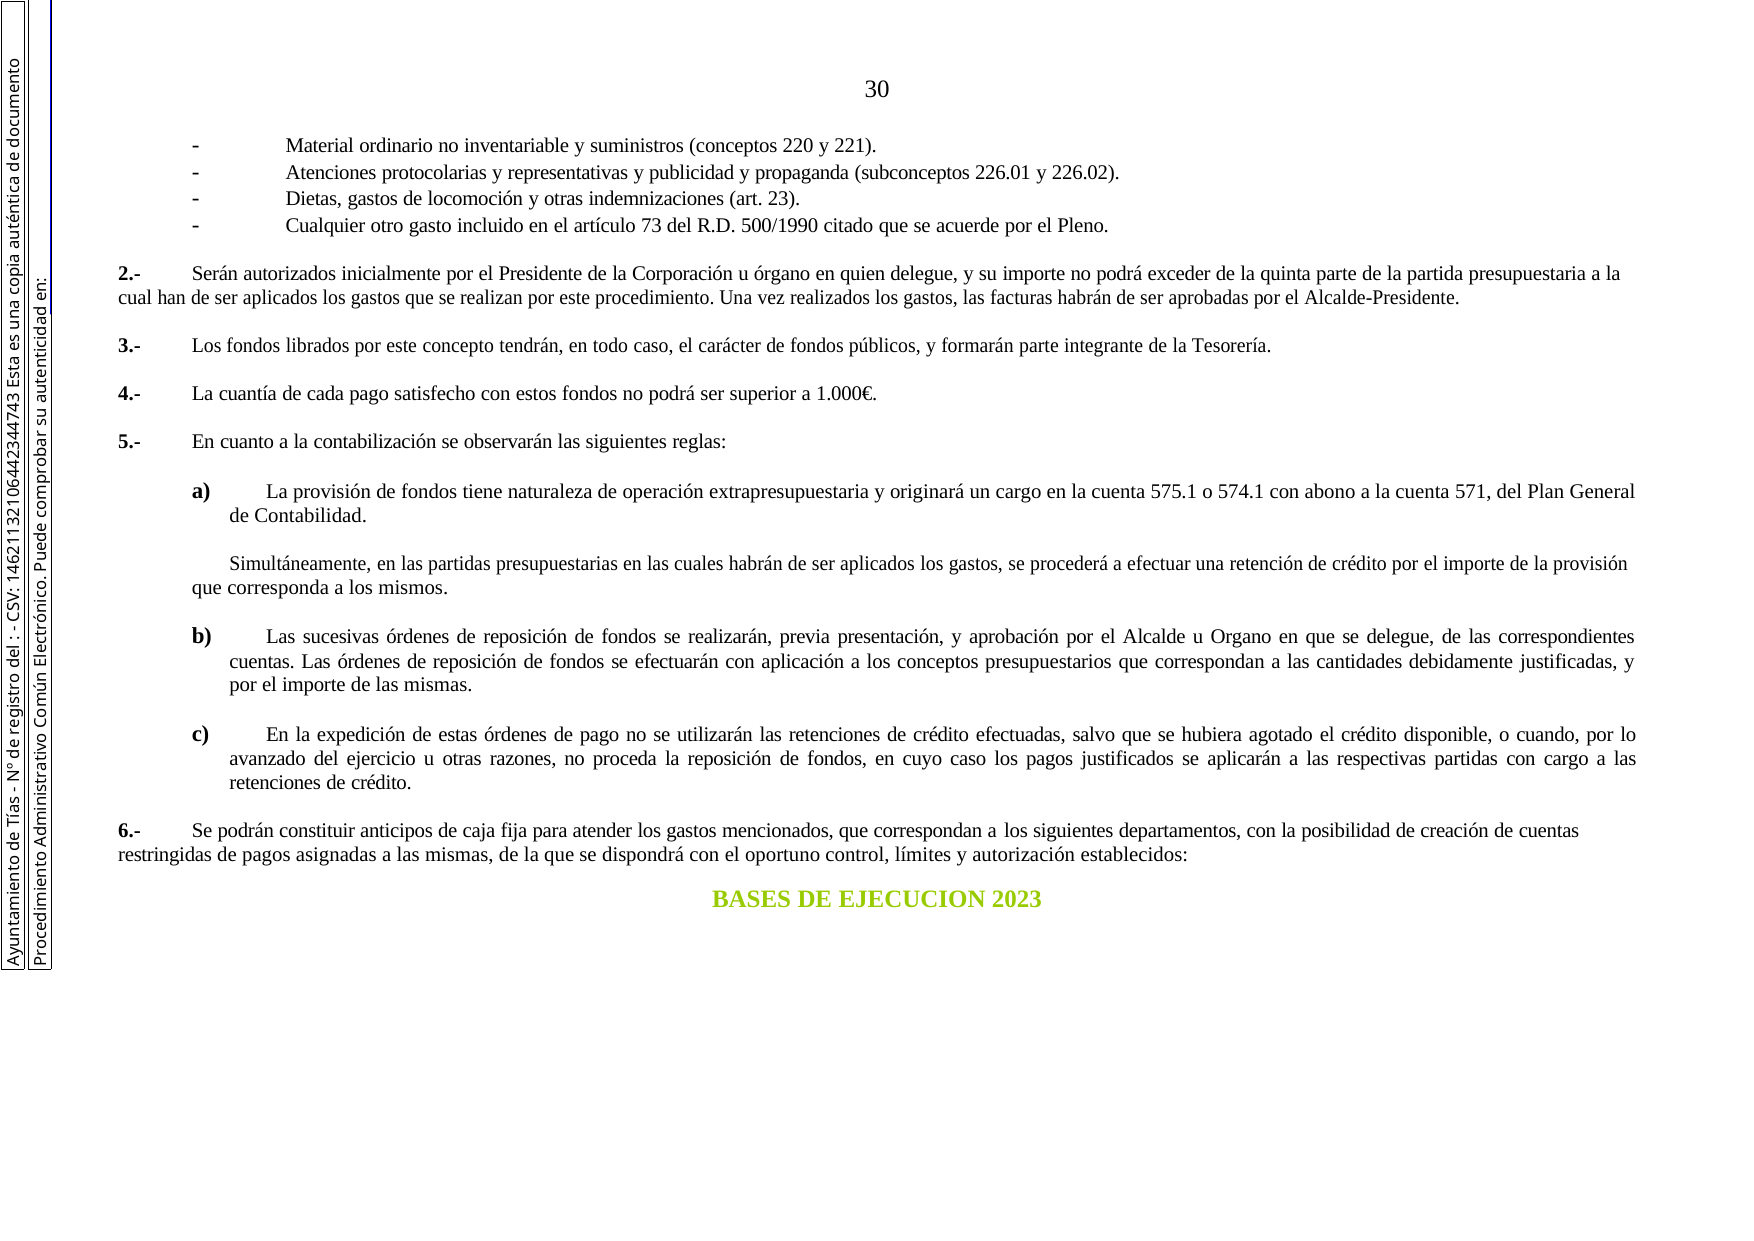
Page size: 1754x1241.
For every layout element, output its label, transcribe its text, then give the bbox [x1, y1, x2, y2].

text 2.- Serán autorizados inicialmente por el Presidente de la Corporación u órgano en quien delegue, y su importe no podrá exceder de la quinta parte de la partida presupuestaria a la cual han de ser aplicados los gastos que se realizan por este procedimiento. Una vez realizados los gastos, las facturas habrán de ser aprobadas por el Alcalde-Presidente. [118, 261, 1636, 309]
list Cualquier otro gasto incluido en el artículo 73 del R.D. 500/1990 citado que se acuerde por el Pleno. [192, 211, 1648, 237]
text Ayuntamiento de Tías - Nº de registro del : - CSV: 14621132106442344743 Esta es una copia auténtica de documento original ele [2, 4, 22, 969]
list Atenciones protocolarias y representativas y publicidad y propaganda (subconceptos 226.01 y 226.02). [192, 158, 1648, 184]
list En la expedición de estas órdenes de pago no se utilizarán las retenciones de crédito efectuadas, salvo que se hubiera agotado el crédito disponible, o cuando, por lo avanzado del ejercicio u otras razones, no proceda la reposición de fondos, en cuyo caso los pagos justificados se aplicarán a las respectivas partidas con cargo a las retenciones de crédito. [192, 721, 1636, 794]
text 5.- En cuanto a la contabilización se observarán las siguientes reglas: [118, 429, 1648, 453]
subtitle BASES DE EJECUCION 2023 [400, 884, 1353, 913]
subtitle 30 [400, 74, 1353, 103]
list Dietas, gastos de locomoción y otras indemnizaciones (art. 23). [192, 184, 1648, 211]
text 3.- Los fondos librados por este concepto tendrán, en todo caso, el carácter de fondos públicos, y formarán parte integrante de la Tesorería. [118, 333, 1648, 357]
list La provisión de fondos tiene naturaleza de operación extrapresupuestaria y originará un cargo en la cuenta 575.1 o 574.1 con abono a la cuenta 571, del Plan General de Contabilidad. [192, 478, 1636, 527]
text 4.- La cuantía de cada pago satisfecho con estos fondos no podrá ser superior a 1.000€. [118, 381, 1648, 405]
text 6.- Se podrán constituir anticipos de caja fija para atender los gastos mencionados, que correspondan a los siguientes departamentos, con la posibilidad de creación de cuentas restringidas de pagos asignadas a las mismas, de la que se dispondrá con el oportuno control, límites y autorización establecidos: [118, 818, 1636, 866]
list Las sucesivas órdenes de reposición de fondos se realizarán, previa presentación, y aprobación por el Alcalde u Organo en que se delegue, de las correspondientes cuentas. Las órdenes de reposición de fondos se efectuarán con aplicación a los conceptos presupuestarios que correspondan a las cantidades debidamente justificadas, y por el importe de las mismas. [192, 623, 1636, 696]
list Material ordinario no inventariable y suministros (conceptos 220 y 221). [192, 132, 1648, 158]
text Procedimiento Administrativo Común Electrónico. Puede comprobar su autenticidad en: http://sede.ayuntamientodetias.es/validacio [29, 0, 49, 969]
text Simultáneamente, en las partidas presupuestarias en las cuales habrán de ser aplicados los gastos, se procederá a efectuar una retención de crédito por el importe de la provisión que corresponda a los mismos. [192, 551, 1648, 599]
